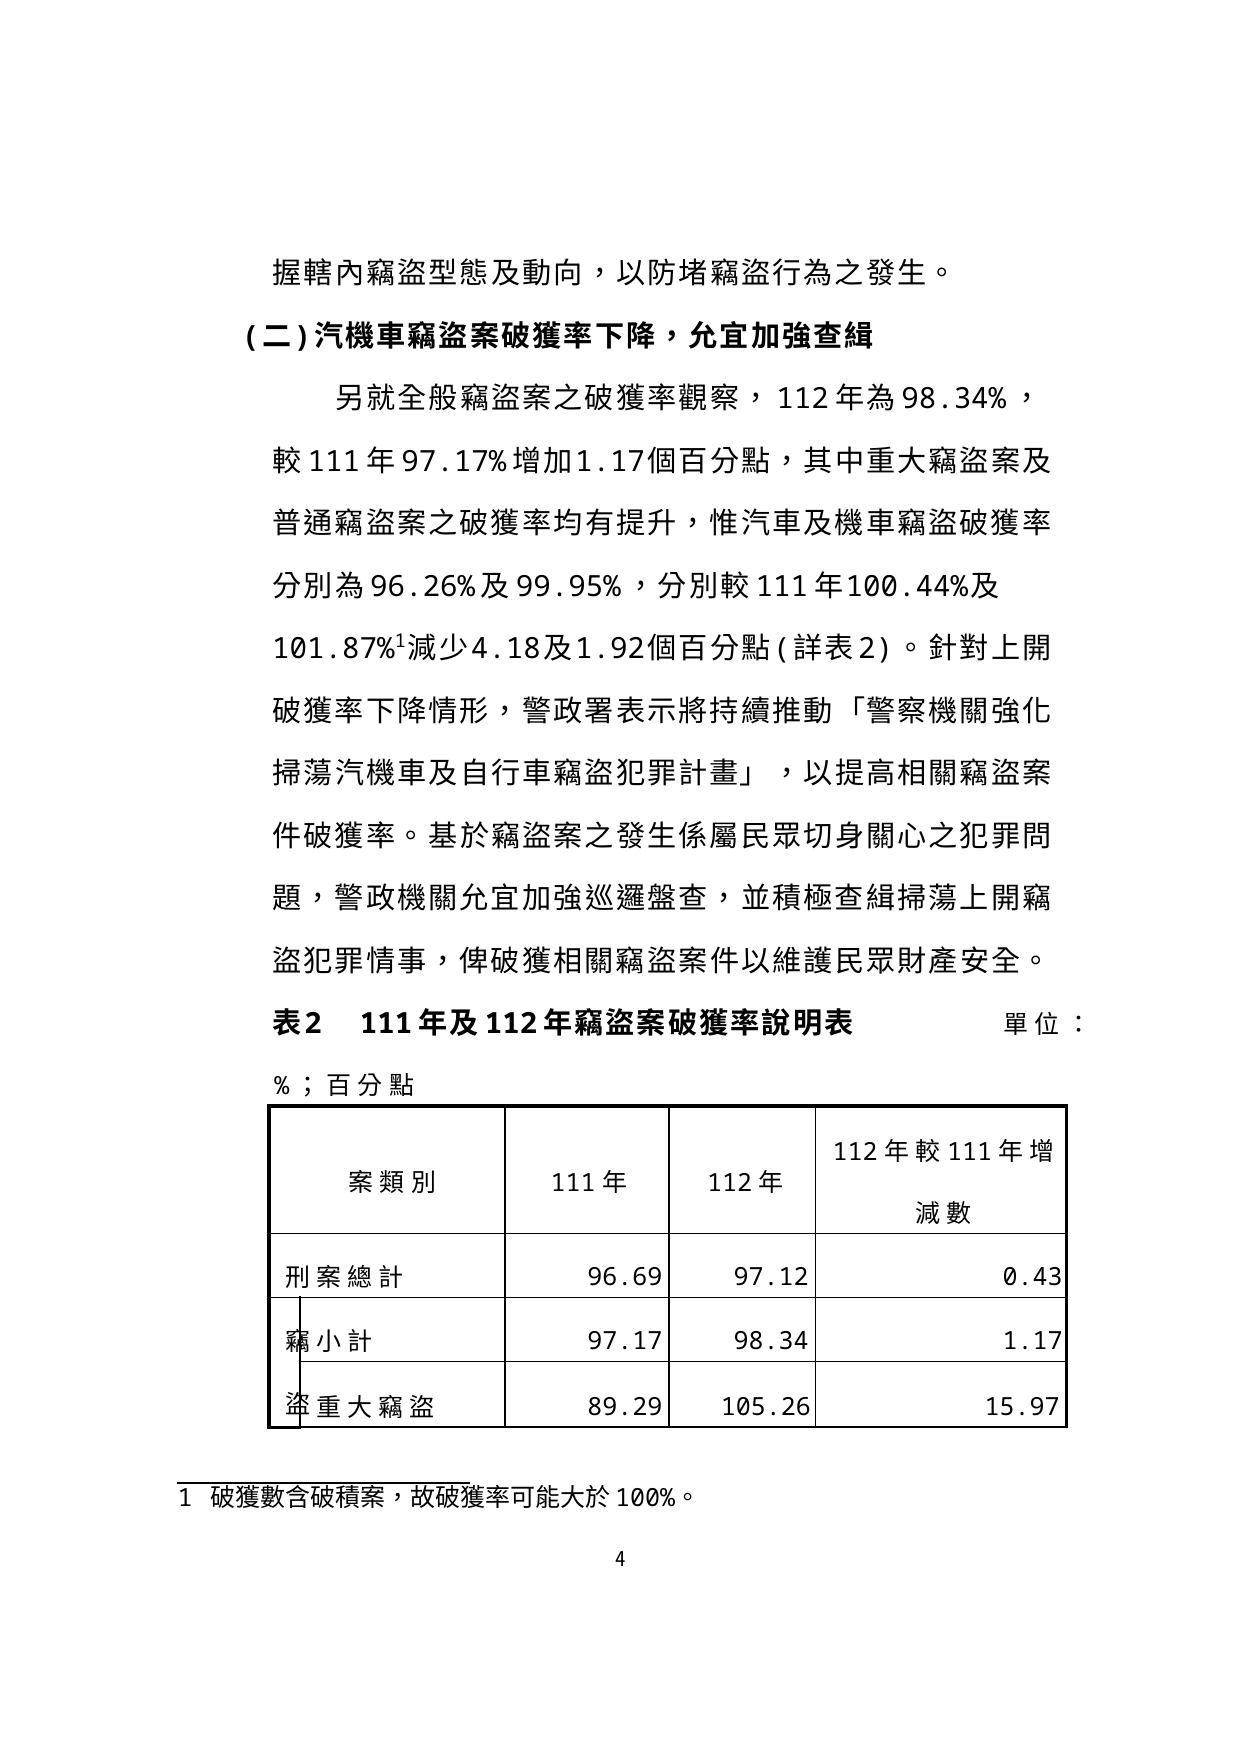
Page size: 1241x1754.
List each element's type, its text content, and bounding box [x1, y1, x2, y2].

table_cell 0.43 [816, 1234, 1065, 1296]
table_header 112年較111年增減數 [816, 1108, 1065, 1232]
text 破獲數含破積案，故破獲率可能大於100%。 [177, 1483, 1063, 1512]
text 握轄內竊盜型態及動向，以防堵竊盜行為之發生。 [266, 229, 1063, 292]
table_header 112年 [670, 1108, 815, 1232]
table_header 111年 [506, 1108, 668, 1232]
table_cell 96.69 [506, 1234, 668, 1296]
table_cell 97.12 [670, 1234, 815, 1296]
table_cell 刑案總計 [271, 1234, 504, 1296]
table_header 案類別 [271, 1108, 504, 1232]
text 另就全般竊盜案之破獲率觀察，112年為98.34%，較111年97.17%增加1.17個百分點，其中重大竊盜案及普通竊盜案之破獲率均有提升，惟汽車及機車竊盜破獲率分別為96.26%及99.95%，分別較111年100.44%及101.87%減少4.18及1.92個百分點(詳表2)。針對上開破獲率下降情形，警政署表示將持續推動「警察機關強化掃蕩汽機車及自行車竊盜犯罪計畫」，以提高相關竊盜案件破獲率。基於竊盜案之發生係屬民眾切身關心之犯罪問題，警政機關允宜加強巡邏盤查，並積極查緝掃蕩上開竊盜犯罪情事，俾破獲相關竊盜案件以維護民眾財產安全。 [266, 354, 1063, 979]
table_cell 1.17 [816, 1298, 1065, 1361]
table_cell 15.97 [816, 1362, 1065, 1426]
table_cell 97.17 [506, 1298, 668, 1361]
text 表2 111年及112年竊盜案破獲率說明表 單位：%；百分點 [266, 979, 1063, 1104]
table_cell 89.29 [506, 1362, 668, 1426]
table_cell 98.34 [670, 1298, 815, 1361]
table_cell 105.26 [670, 1362, 815, 1426]
table_cell 竊盜 [271, 1298, 299, 1426]
table_cell 小計 [301, 1298, 504, 1361]
table_cell 重大竊盜 [301, 1362, 504, 1426]
text (二)汽機車竊盜案破獲率下降，允宜加強查緝 [236, 292, 1063, 354]
